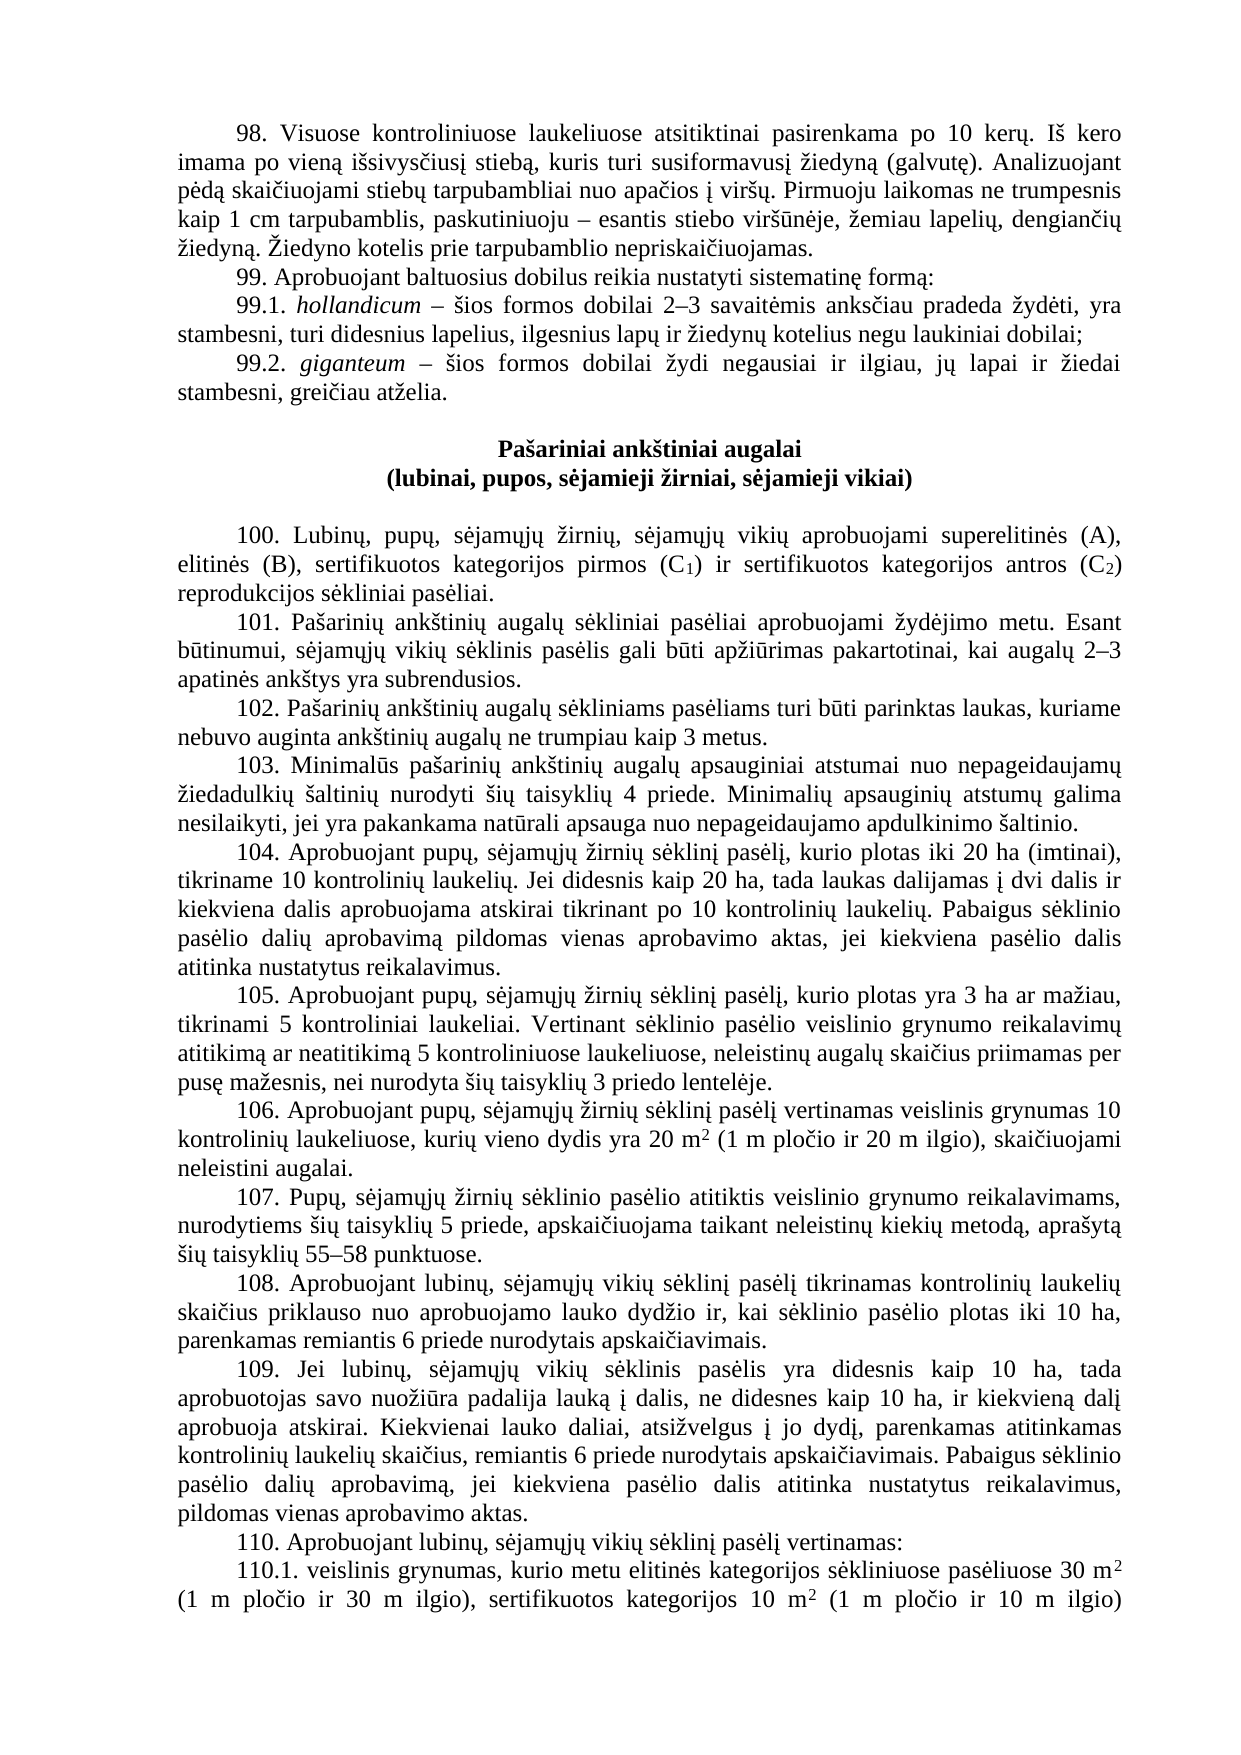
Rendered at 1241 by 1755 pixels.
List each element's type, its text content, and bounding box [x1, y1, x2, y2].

text 109. Jei lubinų, sėjamųjų vikių sėklinis pasėlis yra didesnis kaip 10 ha, tada aprobuotojas savo nuožiūra padalija lauką į dalis, ne didesnes kaip 10 ha, ir kiekvieną dalį aprobuoja atskirai. Kiekvienai lauko daliai, atsižvelgus į jo dydį, parenkamas atitinkamas kontrolinių laukelių skaičius, remiantis 6 priede nurodytais apskaičiavimais. Pabaigus sėklinio pasėlio dalių aprobavimą, jei kiekviena pasėlio dalis atitinka nustatytus reikalavimus, pildomas vienas aprobavimo aktas. [177, 1354, 1122, 1527]
text 103. Minimalūs pašarinių ankštinių augalų apsauginiai atstumai nuo nepageidaujamų žiedadulkių šaltinių nurodyti šių taisyklių 4 priede. Minimalių apsauginių atstumų galima nesilaikyti, jei yra pakankama natūrali apsauga nuo nepageidaujamo apdulkinimo šaltinio. [177, 751, 1122, 837]
text 102. Pašarinių ankštinių augalų sėkliniams pasėliams turi būti parinktas laukas, kuriame nebuvo auginta ankštinių augalų ne trumpiau kaip 3 metus. [177, 693, 1122, 751]
text 101. Pašarinių ankštinių augalų sėkliniai pasėliai aprobuojami žydėjimo metu. Esant būtinumui, sėjamųjų vikių sėklinis pasėlis gali būti apžiūrimas pakartotinai, kai augalų 2–3 apatinės ankštys yra subrendusios. [177, 607, 1122, 693]
text 98. Visuose kontroliniuose laukeliuose atsitiktinai pasirenkama po 10 kerų. Iš kero imama po vieną išsivysčiusį stiebą, kuris turi susiformavusį žiedyną (galvutę). Analizuojant pėdą skaičiuojami stiebų tarpubambliai nuo apačios į viršų. Pirmuoju laikomas ne trumpesnis kaip 1 cm tarpubamblis, paskutiniuoju – esantis stiebo viršūnėje, žemiau lapelių, dengiančių žiedyną. Žiedyno kotelis prie tarpubamblio nepriskaičiuojamas. [177, 118, 1122, 262]
text 100. Lubinų, pupų, sėjamųjų žirnių, sėjamųjų vikių aprobuojami superelitinės (A), elitinės (B), sertifikuotos kategorijos pirmos (C1) ir sertifikuotos kategorijos antros (C2) reprodukcijos sėkliniai pasėliai. [177, 521, 1122, 607]
text 110.1. veislinis grynumas, kurio metu elitinės kategorijos sėkliniuose pasėliuose 30 m2 (1 m pločio ir 30 m ilgio), sertifikuotos kategorijos 10 m2 (1 m pločio ir 10 m ilgio) [177, 1556, 1122, 1613]
text 106. Aprobuojant pupų, sėjamųjų žirnių sėklinį pasėlį vertinamas veislinis grynumas 10 kontrolinių laukeliuose, kurių vieno dydis yra 20 m2 (1 m pločio ir 20 m ilgio), skaičiuojami neleistini augalai. [177, 1096, 1122, 1182]
text 108. Aprobuojant lubinų, sėjamųjų vikių sėklinį pasėlį tikrinamas kontrolinių laukelių skaičius priklauso nuo aprobuojamo lauko dydžio ir, kai sėklinio pasėlio plotas iki 10 ha, parenkamas remiantis 6 priede nurodytais apskaičiavimais. [177, 1268, 1122, 1354]
text 99.2. giganteum – šios formos dobilai žydi negausiai ir ilgiau, jų lapai ir žiedai stambesni, greičiau atželia. [177, 348, 1122, 406]
text 110. Aprobuojant lubinų, sėjamųjų vikių sėklinį pasėlį vertinamas: [177, 1527, 1122, 1556]
text 99. Aprobuojant baltuosius dobilus reikia nustatyti sistematinę formą: [177, 262, 1122, 291]
text Pašariniai ankštiniai augalai [177, 434, 1122, 463]
text 99.1. hollandicum – šios formos dobilai 2–3 savaitėmis anksčiau pradeda žydėti, yra stambesni, turi didesnius lapelius, ilgesnius lapų ir žiedynų kotelius negu laukiniai dobilai; [177, 291, 1122, 348]
text 104. Aprobuojant pupų, sėjamųjų žirnių sėklinį pasėlį, kurio plotas iki 20 ha (imtinai), tikriname 10 kontrolinių laukelių. Jei didesnis kaip 20 ha, tada laukas dalijamas į dvi dalis ir kiekviena dalis aprobuojama atskirai tikrinant po 10 kontrolinių laukelių. Pabaigus sėklinio pasėlio dalių aprobavimą pildomas vienas aprobavimo aktas, jei kiekviena pasėlio dalis atitinka nustatytus reikalavimus. [177, 837, 1122, 981]
text 105. Aprobuojant pupų, sėjamųjų žirnių sėklinį pasėlį, kurio plotas yra 3 ha ar mažiau, tikrinami 5 kontroliniai laukeliai. Vertinant sėklinio pasėlio veislinio grynumo reikalavimų atitikimą ar neatitikimą 5 kontroliniuose laukeliuose, neleistinų augalų skaičius priimamas per pusę mažesnis, nei nurodyta šių taisyklių 3 priedo lentelėje. [177, 981, 1122, 1096]
text 107. Pupų, sėjamųjų žirnių sėklinio pasėlio atitiktis veislinio grynumo reikalavimams, nurodytiems šių taisyklių 5 priede, apskaičiuojama taikant neleistinų kiekių metodą, aprašytą šių taisyklių 55–58 punktuose. [177, 1182, 1122, 1268]
text (lubinai, pupos, sėjamieji žirniai, sėjamieji vikiai) [177, 463, 1122, 492]
